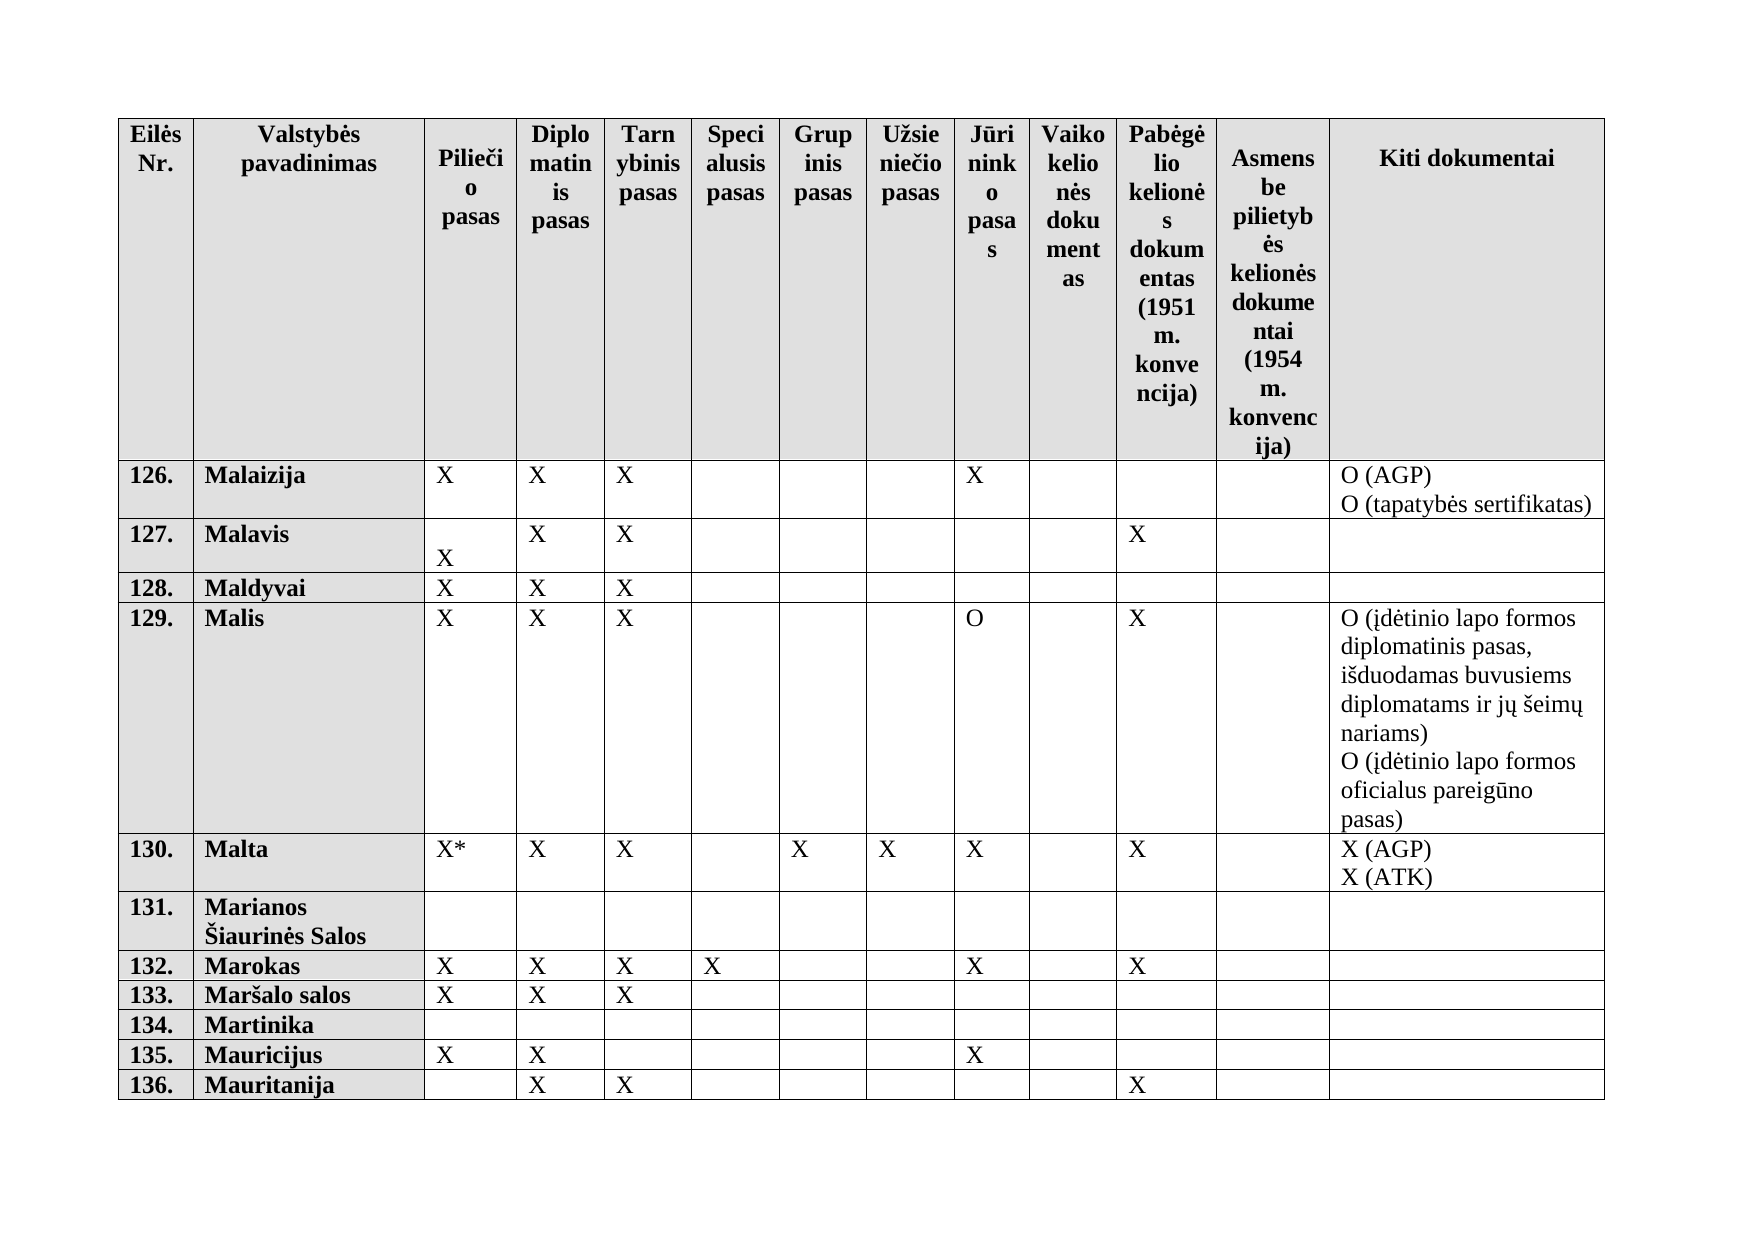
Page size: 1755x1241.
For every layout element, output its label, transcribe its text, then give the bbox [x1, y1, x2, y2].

table_cell [692, 519, 779, 572]
table_cell 133. [119, 981, 193, 1009]
table_cell X [867, 834, 954, 891]
table_cell X [1117, 1070, 1216, 1099]
table_cell 126. [119, 461, 193, 518]
table_cell 136. [119, 1070, 193, 1099]
table_cell [780, 892, 866, 950]
table_header Asmens be pilietybės kelionės dokumentai (1954 m. konvencija) [1217, 119, 1329, 459]
table_cell [1217, 461, 1329, 518]
table_cell [1330, 573, 1604, 602]
table_cell [1217, 951, 1329, 979]
table_cell [1030, 981, 1116, 1009]
table_cell Maldyvai [194, 573, 424, 602]
table_cell [692, 573, 779, 602]
table_cell [1030, 461, 1116, 518]
table_cell X [605, 834, 691, 891]
table_header Pabėgėlio kelionės dokumentas (1951 m. konvencija) [1117, 119, 1216, 459]
table_cell [605, 1010, 691, 1039]
table_cell [1217, 603, 1329, 833]
table_cell X [780, 834, 866, 891]
table_cell X [955, 834, 1029, 891]
table_cell [1330, 1070, 1604, 1099]
table_cell [867, 981, 954, 1009]
table_cell [1330, 892, 1604, 950]
table_cell [867, 1070, 954, 1099]
table_cell X [605, 461, 691, 518]
table_cell [1217, 1070, 1329, 1099]
table_cell 131. [119, 892, 193, 950]
table_cell [692, 834, 779, 891]
table_cell Malaizija [194, 461, 424, 518]
table_cell [692, 1040, 779, 1069]
table_header Vaiko kelionės dokumentas [1030, 119, 1116, 459]
table_cell X [425, 1040, 516, 1069]
table_cell X [425, 603, 516, 833]
table_header Eilės Nr. [119, 119, 193, 459]
table_cell Mauritanija [194, 1070, 424, 1099]
table_cell Marokas [194, 951, 424, 979]
table_cell Malta [194, 834, 424, 891]
table_cell [1030, 1040, 1116, 1069]
table_cell [955, 1070, 1029, 1099]
table_cell [425, 892, 516, 950]
table_cell [692, 892, 779, 950]
table_cell [1217, 1040, 1329, 1069]
table_cell [780, 603, 866, 833]
table_cell [780, 1010, 866, 1039]
table_cell [605, 892, 691, 950]
table_cell 130. [119, 834, 193, 891]
table_cell [867, 1040, 954, 1069]
table_cell [955, 892, 1029, 950]
table_cell [1217, 892, 1329, 950]
table_cell [692, 461, 779, 518]
table_header Jūrininko pasas [955, 119, 1029, 459]
table_cell Martinika [194, 1010, 424, 1039]
table_cell [780, 1040, 866, 1069]
table_cell X [605, 1070, 691, 1099]
table_cell X [692, 951, 779, 979]
table_cell [1030, 951, 1116, 979]
table_cell [425, 1010, 516, 1039]
table_cell [867, 573, 954, 602]
table_cell X [517, 834, 604, 891]
table_cell X [425, 951, 516, 979]
table_cell X [1117, 603, 1216, 833]
table_header Diplomatinis pasas [517, 119, 604, 459]
table_cell [1330, 519, 1604, 572]
table_cell X [517, 519, 604, 572]
table_cell [867, 951, 954, 979]
table_cell [867, 1010, 954, 1039]
table_cell O (AGP) O (tapatybės sertifikatas) [1330, 461, 1604, 518]
table_cell [780, 519, 866, 572]
table_cell [425, 1070, 516, 1099]
table_cell X [517, 573, 604, 602]
table_cell X [425, 461, 516, 518]
table_cell [692, 603, 779, 833]
table_cell X [517, 951, 604, 979]
table_cell [1117, 1040, 1216, 1069]
table_cell 128. [119, 573, 193, 602]
table_cell X [517, 603, 604, 833]
table_cell [1330, 1040, 1604, 1069]
table_cell [1217, 981, 1329, 1009]
table_cell [1030, 603, 1116, 833]
table_cell [867, 892, 954, 950]
table_cell X [1117, 951, 1216, 979]
table_cell [1030, 834, 1116, 891]
table_header Piliečio pasas [425, 119, 516, 459]
table_header Kiti dokumentai [1330, 119, 1604, 459]
table_cell 129. [119, 603, 193, 833]
table_cell [517, 892, 604, 950]
table_cell X [605, 519, 691, 572]
table_header Grupinis pasas [780, 119, 866, 459]
table_cell [1217, 1010, 1329, 1039]
table_cell X* [425, 834, 516, 891]
table_cell X [605, 603, 691, 833]
table_cell [867, 519, 954, 572]
table_cell [692, 1070, 779, 1099]
table_cell [1030, 573, 1116, 602]
table_cell [1117, 981, 1216, 1009]
table_cell X [955, 951, 1029, 979]
table_cell [1117, 892, 1216, 950]
table_cell Marianos Šiaurinės Salos [194, 892, 424, 950]
table_cell [1217, 519, 1329, 572]
table_cell X [517, 1040, 604, 1069]
table_cell Mauricijus [194, 1040, 424, 1069]
table_cell X [425, 573, 516, 602]
table_cell [1330, 981, 1604, 1009]
table_cell [780, 1070, 866, 1099]
table_cell X [605, 573, 691, 602]
table_cell [517, 1010, 604, 1039]
table_cell X [517, 981, 604, 1009]
table_cell [955, 519, 1029, 572]
table_cell [780, 951, 866, 979]
table_cell [1030, 1070, 1116, 1099]
table_cell [955, 573, 1029, 602]
table_cell Malavis [194, 519, 424, 572]
table_cell [1217, 573, 1329, 602]
table_cell X [425, 981, 516, 1009]
table_cell X [1117, 834, 1216, 891]
table_cell [1030, 519, 1116, 572]
table_cell [867, 603, 954, 833]
table_cell [780, 573, 866, 602]
table_cell O (įdėtinio lapo formos diplomatinis pasas, išduodamas buvusiems diplomatams ir jų šeimų nariams) O (įdėtinio lapo formos oficialus pareigūno pasas) [1330, 603, 1604, 833]
table_cell [867, 461, 954, 518]
table_cell 135. [119, 1040, 193, 1069]
table_cell X [1117, 519, 1216, 572]
table_cell X [955, 461, 1029, 518]
table_cell [1030, 892, 1116, 950]
table_cell [1117, 573, 1216, 602]
table_cell X [517, 1070, 604, 1099]
table_cell O [955, 603, 1029, 833]
table_cell X [425, 519, 516, 572]
table_cell X [605, 981, 691, 1009]
table_cell 127. [119, 519, 193, 572]
table_cell [1330, 951, 1604, 979]
table_cell [1330, 1010, 1604, 1039]
table_cell Maršalo salos [194, 981, 424, 1009]
table_cell 132. [119, 951, 193, 979]
table_header Specialusis pasas [692, 119, 779, 459]
table_cell [1117, 1010, 1216, 1039]
table_cell Malis [194, 603, 424, 833]
table_cell X [517, 461, 604, 518]
table_cell [1030, 1010, 1116, 1039]
table_cell [955, 981, 1029, 1009]
table_cell [605, 1040, 691, 1069]
table_cell [692, 1010, 779, 1039]
table_cell X [955, 1040, 1029, 1069]
table_cell [692, 981, 779, 1009]
table_cell [780, 461, 866, 518]
table_cell [955, 1010, 1029, 1039]
table_cell [1117, 461, 1216, 518]
table_header Valstybės pavadinimas [194, 119, 424, 459]
table_cell X (AGP) X (ATK) [1330, 834, 1604, 891]
table_header Tarnybinis pasas [605, 119, 691, 459]
table_cell [1217, 834, 1329, 891]
table_cell 134. [119, 1010, 193, 1039]
table_header Užsieniečio pasas [867, 119, 954, 459]
table_cell X [605, 951, 691, 979]
table_cell [780, 981, 866, 1009]
